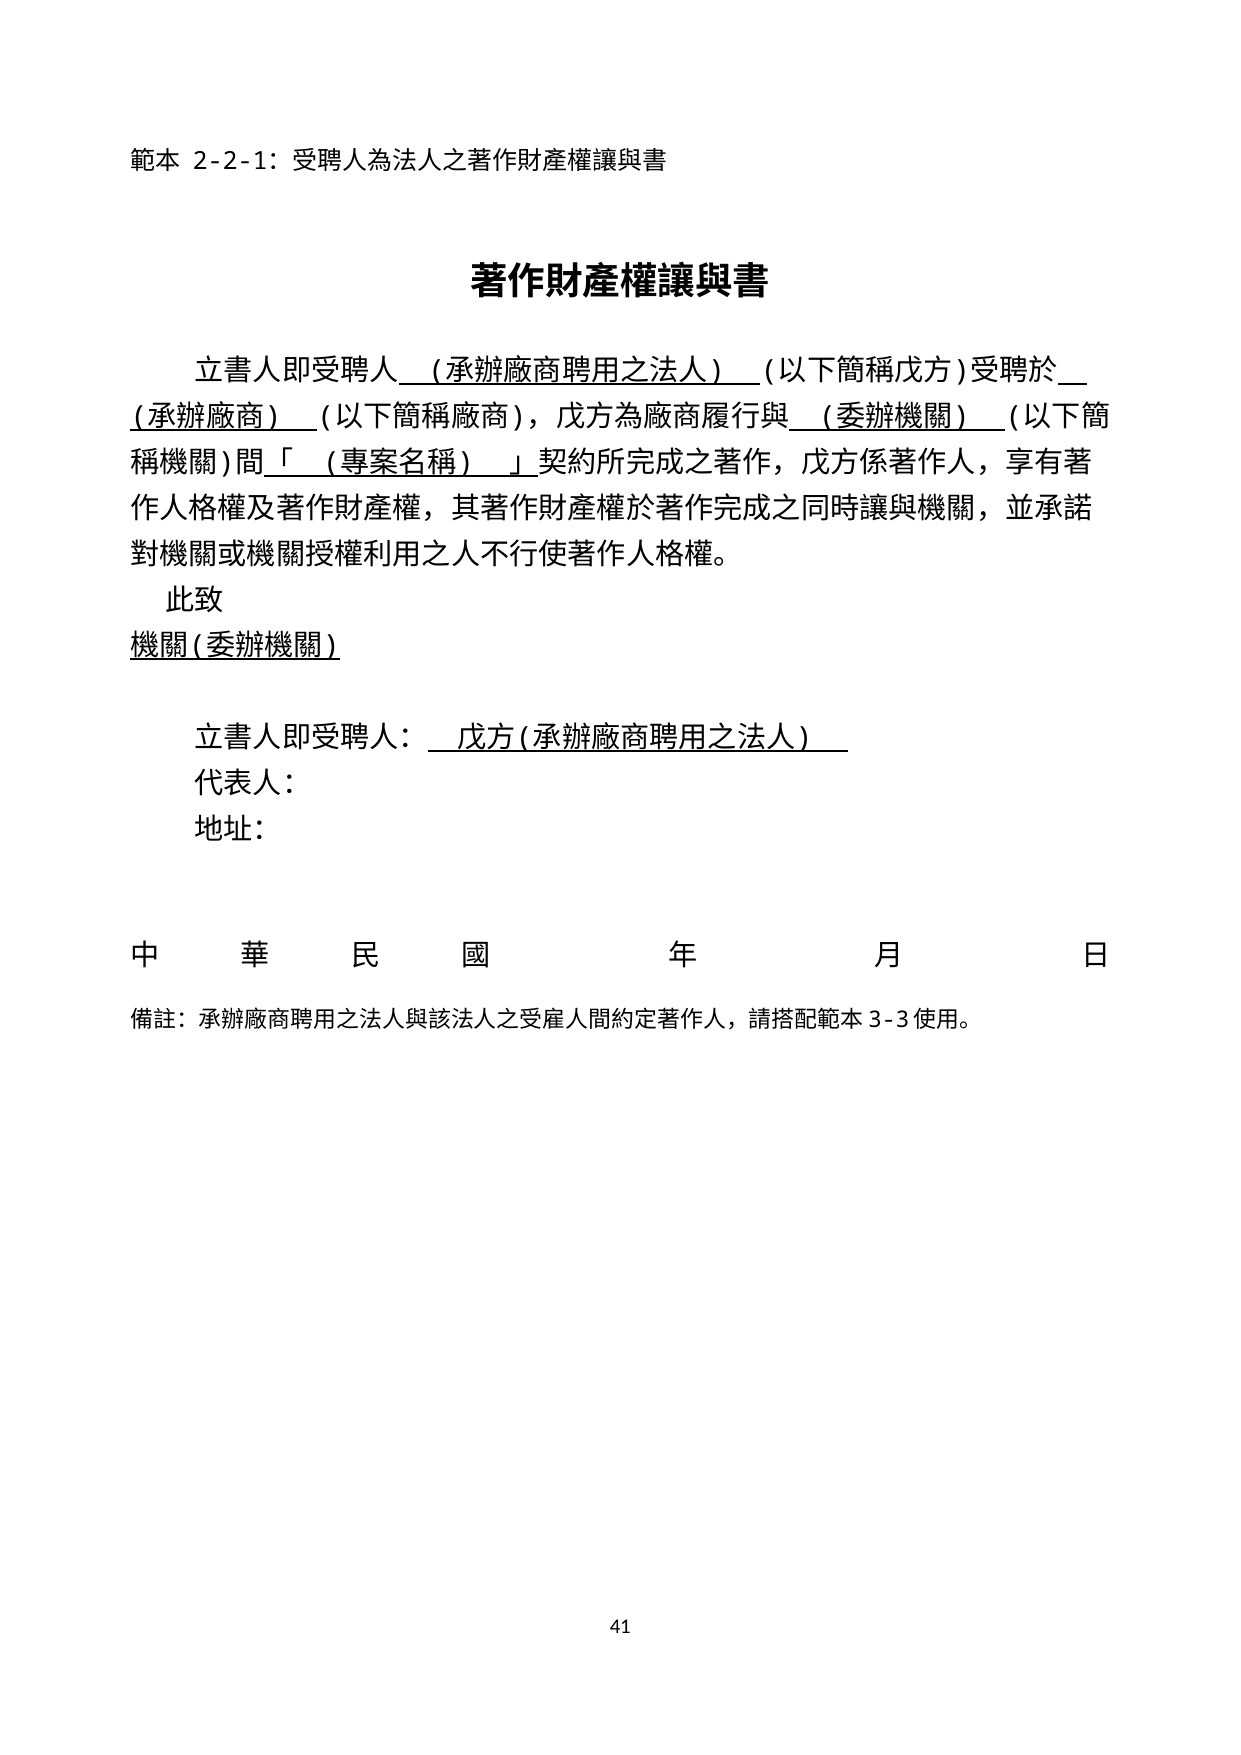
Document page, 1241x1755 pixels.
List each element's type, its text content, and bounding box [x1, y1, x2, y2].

text 著作財產權讓與書 [130, 261, 1110, 302]
text 備註：承辦廠商聘用之法人與該法人之受雇人間約定著作人，請搭配範本3-3使用。 [130, 1002, 1110, 1034]
text 範本 2-2-1：受聘人為法人之著作財產權讓與書 [130, 136, 1110, 177]
text 立書人即受聘人： 戊方(承辦廠商聘用之法人) [130, 711, 1110, 757]
text 立書人即受聘人 (承辦廠商聘用之法人) (以下簡稱戊方)受聘於 (承辦廠商) (以下簡稱廠商)，戊方為廠商履行與 (委辦機關) (以下簡稱機關)間「 (專案名稱) 」契約所完成之著作，戊方係著作人，享有著作人格權及著作財產權，其著作財產權於著作完成之同時讓與機關，並承諾對機關或機關授權利用之人不行使著作人格權。 [130, 344, 1110, 573]
text 代表人： [130, 757, 1110, 802]
text 中華民國 年 月 日 [130, 940, 1110, 971]
text 此致 [130, 573, 1110, 619]
text 地址： [130, 802, 1110, 848]
text 機關(委辦機關) [130, 619, 1110, 665]
